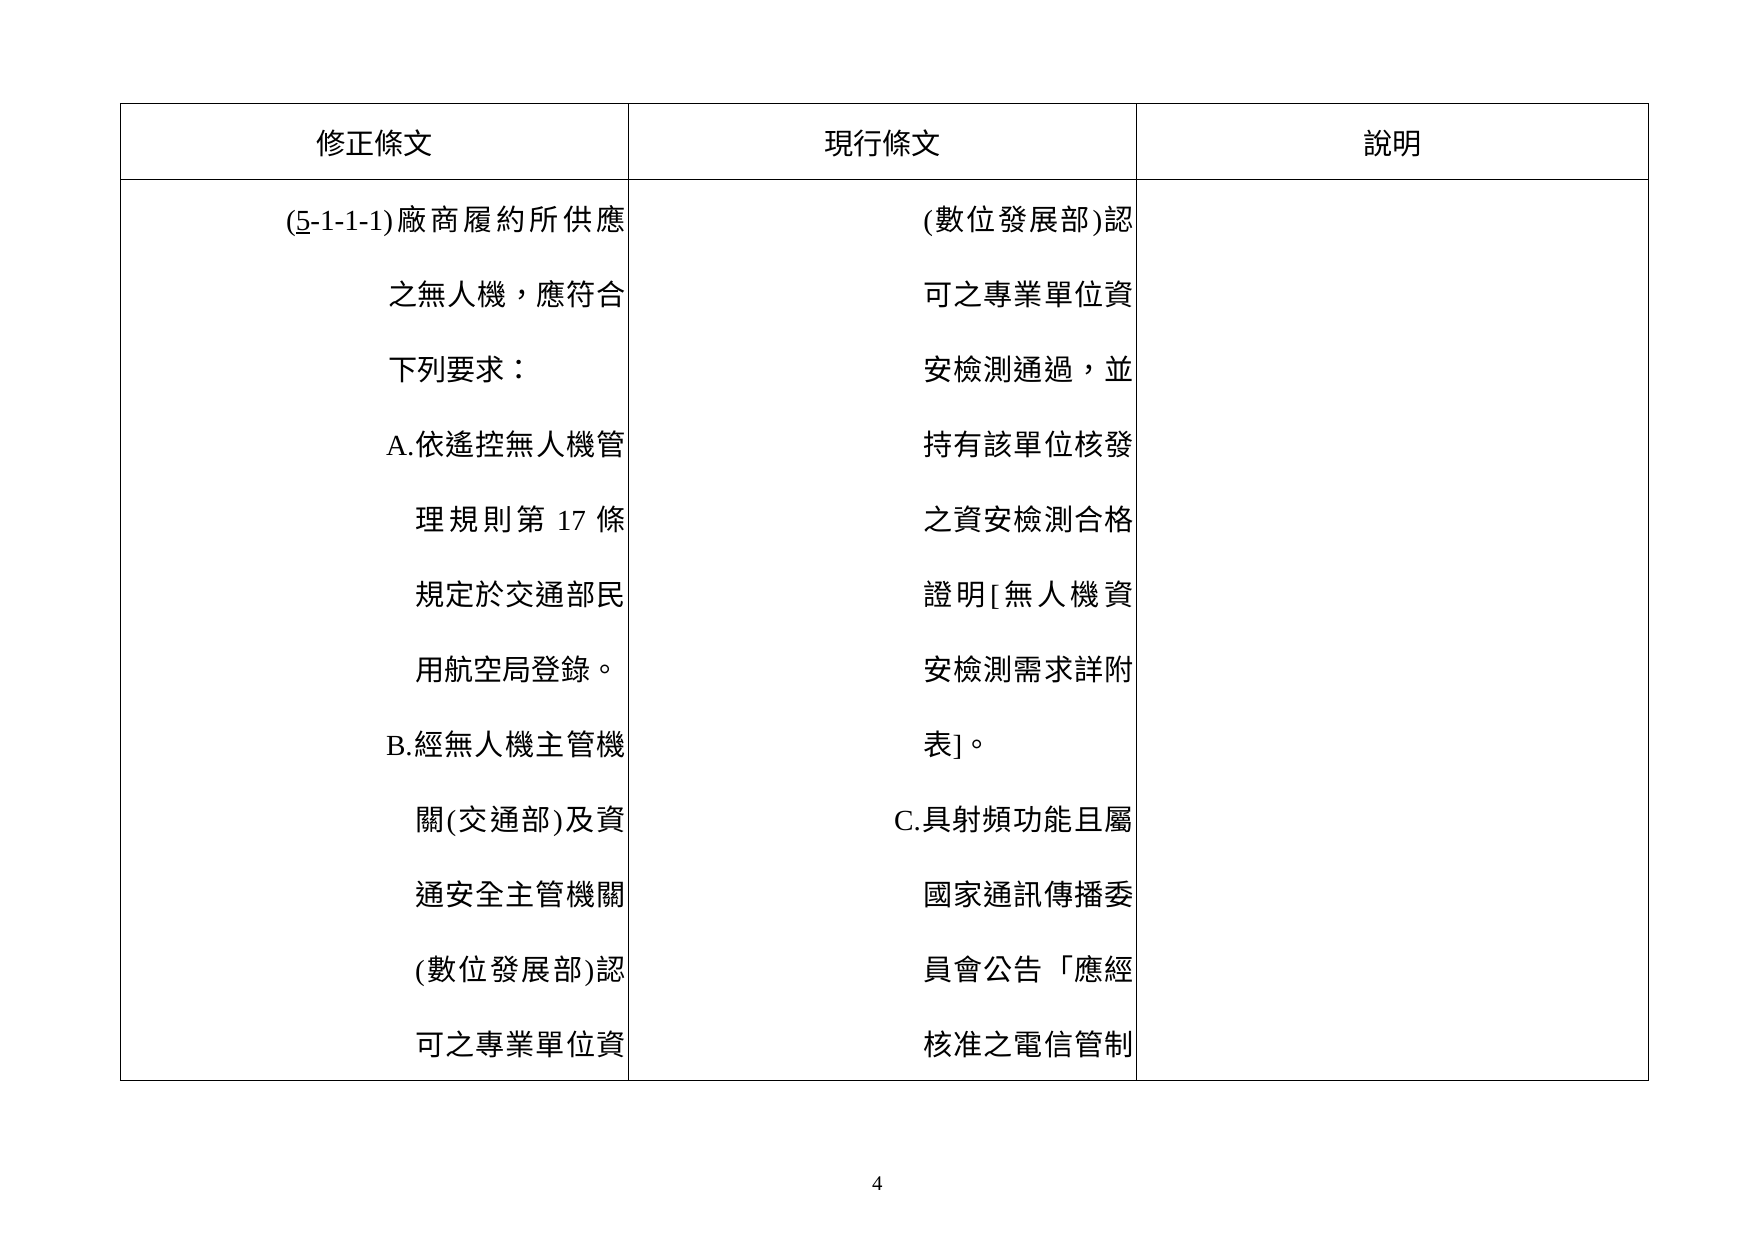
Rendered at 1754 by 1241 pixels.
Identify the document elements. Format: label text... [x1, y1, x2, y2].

table_cell (5-1-1-1)廠商履約所供應之無人機，應符合下列要求： A.依遙控無人機管理規則第17條規定於交通部民用航空局登錄。 B.經無人機主管機關(交通部)及資通安全主管機關(數位發展部)認可之專業單位資 [121, 180, 628, 1080]
table_header 說明 [1137, 104, 1648, 179]
table_header 修正條文 [121, 104, 628, 179]
table_cell 依據行政院國土安全辦公室113年9月24日「強化關鍵基礎設施機具及設備資通安全及維修人員適任性查核」研商會議紀錄，就履約過程涉及具連網功能之施工機具，禁用大陸製之特定要求，增訂第(4)款。 原第(4)款移列為第(5)款，並配合經濟部組織調整修正文字。 [1137, 180, 1648, 1080]
table_cell 十六、本採購： ...... (4)本採購就取得或使用無人機部分應符合下列條款(與招標文件其他條款有不一致者，本條款優先適用) (4-1)不允許大陸地區廠商、第三地區含陸資成分廠商、在臺陸資廠商及經濟部投資審議委員會公告之陸資資訊服務業者參與。且符合下列規定： (4-1-1)屬機關取得財物者，廠商所供應標的，應符合相關目的事業主管機關之規範，整機不得為大陸廠牌(不及於零組件之廠牌)。 機關有特殊需求者，不允許使用大陸地區製造或大陸廠牌之零組件： ___________________。 [例如軍、警、海巡等機關或關鍵基礎設施、重要人士在場、犯罪偵監等，由機關衡酌個案特性妥適訂定。] (4-1-1-1)廠商履約所供應之無人機，應符合下列要求： A.依遙控無人機管理規則第17條規定於交通部民用航空局登錄。 B.經無人機主管機關(交通部)及資通安全主管機關(數位發展部)認可之專業單位資安檢測通過，並持有該單位核發之資安檢測合格證明[無人機資安檢測需求詳附表]。 C.具射頻功能且屬國家通訊傳播委員會公告「應經核准之電信管制射頻器材」者，應取得該會核發之審驗證明。 (4-1-1-2)其他：______。 (4-1-2)屬機關取得服務者，廠商履約人員不得為大陸籍人士；使用之無人機整機不得為大陸廠牌(不及於零組件之廠牌)。 機關有特殊需求者，不允許使用大陸地區製造或大陸廠牌之零組件： ____________。 [例如軍、警、海巡等機關或關鍵基礎設施、重要人士在場、犯罪偵監等，由機關衡酌個案特性妥適訂定。] (4-1-2-1)廠商履約所使用之無人機，應符合下列要求： A.依遙控無人機管理規則第17條規定於交通部民用航空局登錄。 B.經無人機主管機關(交通部)及資通安全主管機關(數位發展部)認可之專業單位資安檢測通過，並持有該單位核發之資安檢測合格證明[無人機資安檢測需求詳附表]。 C.具射頻功能且屬國家通訊傳播委員會公告「應經核准之電信管制射頻器材」者，應取得該會核發之審驗證明。 (4-1-2-2)無人機操作人，均應具民航局核發之合格專業操作證。 (4-1-2-3)群飛活動飛經紅區者，其飛行計畫須經交通部及(或)活動所在之地方政府審核通過。 (4-1-2-4)法人應訂定作業手冊，經民航局能力審查核准，並經民航局及(或)地方政府同意飛航活動申請。 (4-1-2-5)其他：_______。 ...... [629, 180, 1136, 1080]
table_header 現行條文 [629, 104, 1136, 179]
